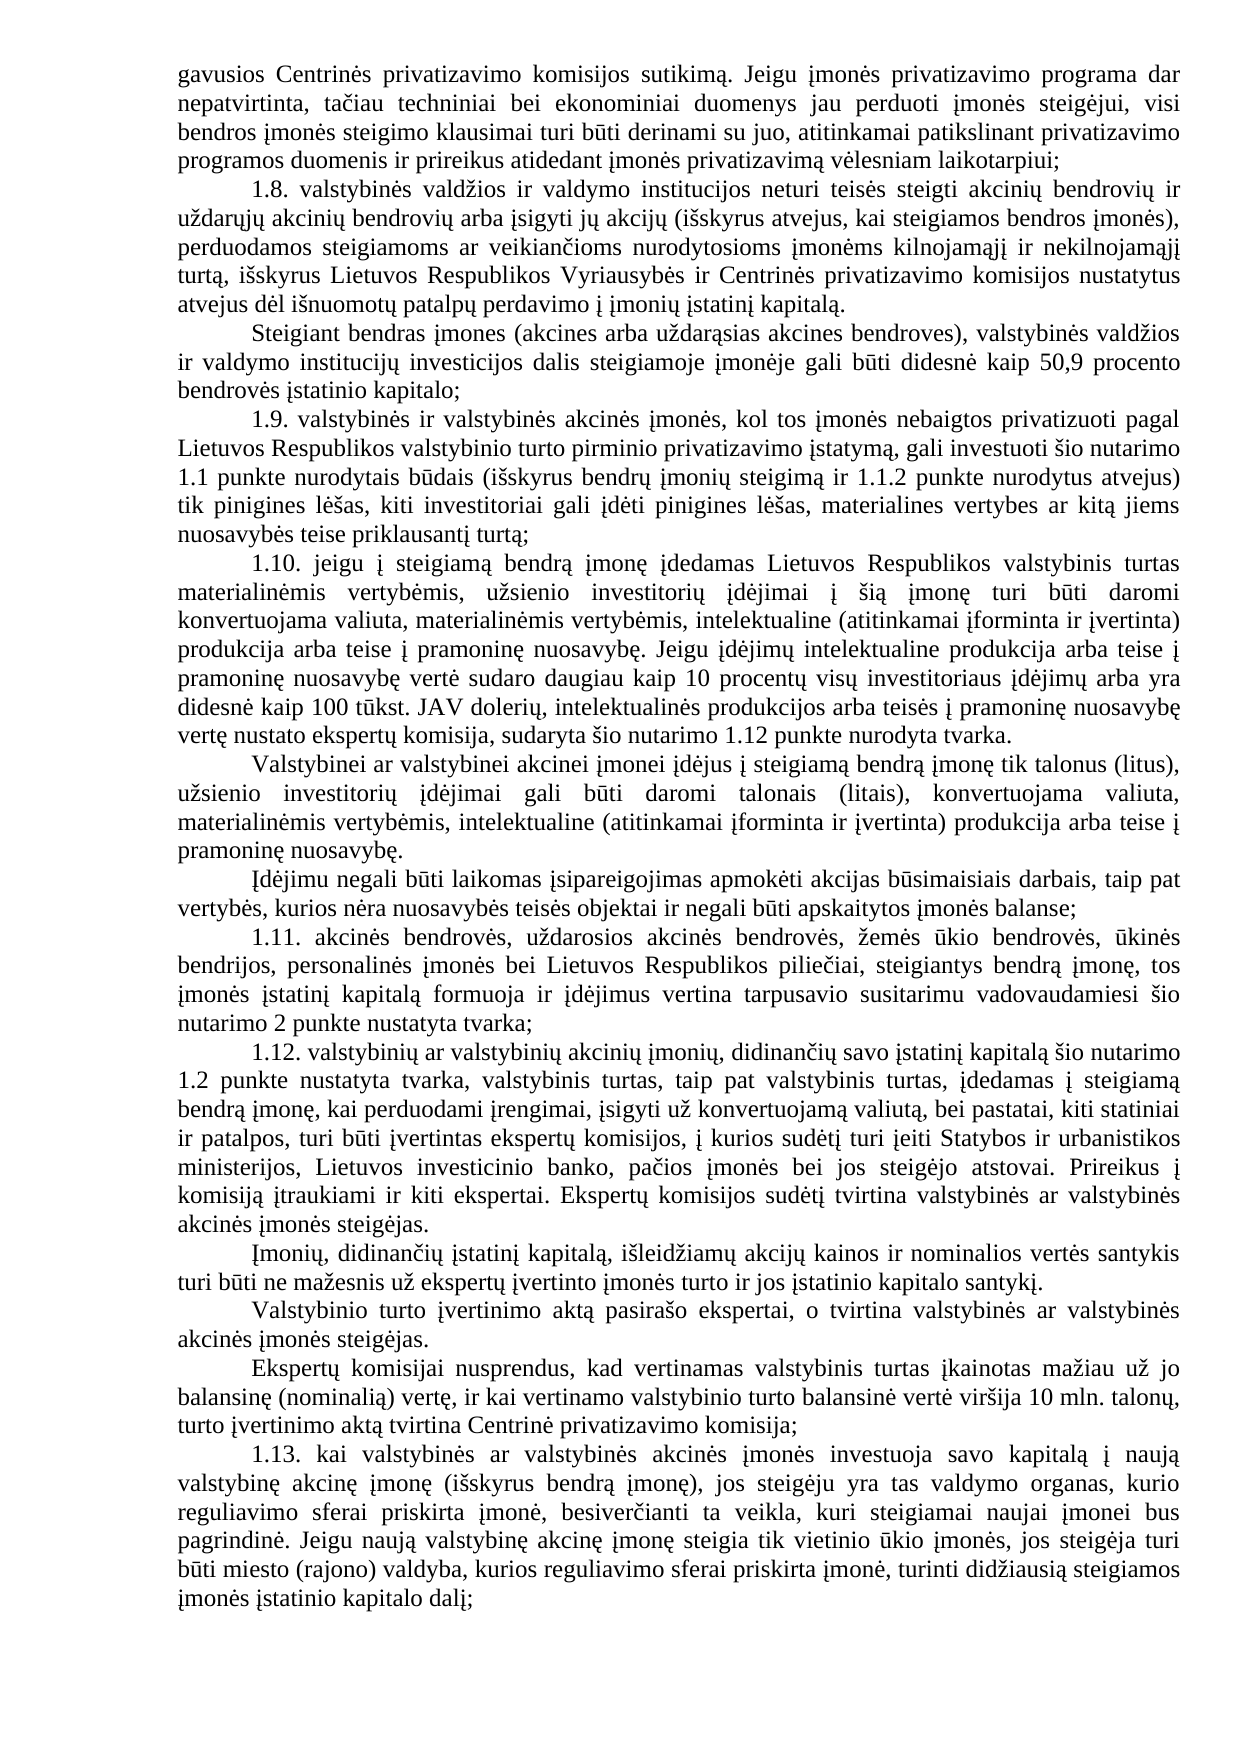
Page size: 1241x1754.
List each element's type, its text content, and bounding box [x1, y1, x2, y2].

text 1.8. valstybinės valdžios ir valdymo institucijos neturi teisės steigti akcinių bendrovių ir uždarųjų akcinių bendrovių arba įsigyti jų akcijų (išskyrus atvejus, kai steigiamos bendros įmonės), perduodamos steigiamoms ar veikiančioms nurodytosioms įmonėms kilnojamąjį ir nekilnojamąjį turtą, išskyrus Lietuvos Respublikos Vyriausybės ir Centrinės privatizavimo komisijos nustatytus atvejus dėl išnuomotų patalpų perdavimo į įmonių įstatinį kapitalą. [177, 174, 1181, 318]
text gavusios Centrinės privatizavimo komisijos sutikimą. Jeigu įmonės privatizavimo programa dar nepatvirtinta, tačiau techniniai bei ekonominiai duomenys jau perduoti įmonės steigėjui, visi bendros įmonės steigimo klausimai turi būti derinami su juo, atitinkamai patikslinant privatizavimo programos duomenis ir prireikus atidedant įmonės privatizavimą vėlesniam laikotarpiui; [177, 59, 1181, 174]
text Valstybinio turto įvertinimo aktą pasirašo ekspertai, o tvirtina valstybinės ar valstybinės akcinės įmonės steigėjas. [177, 1295, 1181, 1353]
text Ekspertų komisijai nusprendus, kad vertinamas valstybinis turtas įkainotas mažiau už jo balansinę (nominalią) vertę, ir kai vertinamo valstybinio turto balansinė vertė viršija 10 mln. talonų, turto įvertinimo aktą tvirtina Centrinė privatizavimo komisija; [177, 1353, 1181, 1439]
text Steigiant bendras įmones (akcines arba uždarąsias akcines bendroves), valstybinės valdžios ir valdymo institucijų investicijos dalis steigiamoje įmonėje gali būti didesnė kaip 50,9 procento bendrovės įstatinio kapitalo; [177, 318, 1181, 404]
text Įmonių, didinančių įstatinį kapitalą, išleidžiamų akcijų kainos ir nominalios vertės santykis turi būti ne mažesnis už ekspertų įvertinto įmonės turto ir jos įstatinio kapitalo santykį. [177, 1238, 1181, 1295]
text 1.11. akcinės bendrovės, uždarosios akcinės bendrovės, žemės ūkio bendrovės, ūkinės bendrijos, personalinės įmonės bei Lietuvos Respublikos piliečiai, steigiantys bendrą įmonę, tos įmonės įstatinį kapitalą formuoja ir įdėjimus vertina tarpusavio susitarimu vadovaudamiesi šio nutarimo 2 punkte nustatyta tvarka; [177, 922, 1181, 1037]
text 1.9. valstybinės ir valstybinės akcinės įmonės, kol tos įmonės nebaigtos privatizuoti pagal Lietuvos Respublikos valstybinio turto pirminio privatizavimo įstatymą, gali investuoti šio nutarimo 1.1 punkte nurodytais būdais (išskyrus bendrų įmonių steigimą ir 1.1.2 punkte nurodytus atvejus) tik pinigines lėšas, kiti investitoriai gali įdėti pinigines lėšas, materialines vertybes ar kitą jiems nuosavybės teise priklausantį turtą; [177, 404, 1181, 548]
text Valstybinei ar valstybinei akcinei įmonei įdėjus į steigiamą bendrą įmonę tik talonus (litus), užsienio investitorių įdėjimai gali būti daromi talonais (litais), konvertuojama valiuta, materialinėmis vertybėmis, intelektualine (atitinkamai įforminta ir įvertinta) produkcija arba teise į pramoninę nuosavybę. [177, 749, 1181, 864]
text 1.10. jeigu į steigiamą bendrą įmonę įdedamas Lietuvos Respublikos valstybinis turtas materialinėmis vertybėmis, užsienio investitorių įdėjimai į šią įmonę turi būti daromi konvertuojama valiuta, materialinėmis vertybėmis, intelektualine (atitinkamai įforminta ir įvertinta) produkcija arba teise į pramoninę nuosavybę. Jeigu įdėjimų intelektualine produkcija arba teise į pramoninę nuosavybę vertė sudaro daugiau kaip 10 procentų visų investitoriaus įdėjimų arba yra didesnė kaip 100 tūkst. JAV dolerių, intelektualinės produkcijos arba teisės į pramoninę nuosavybę vertę nustato ekspertų komisija, sudaryta šio nutarimo 1.12 punkte nurodyta tvarka. [177, 548, 1181, 749]
text 1.12. valstybinių ar valstybinių akcinių įmonių, didinančių savo įstatinį kapitalą šio nutarimo 1.2 punkte nustatyta tvarka, valstybinis turtas, taip pat valstybinis turtas, įdedamas į steigiamą bendrą įmonę, kai perduodami įrengimai, įsigyti už konvertuojamą valiutą, bei pastatai, kiti statiniai ir patalpos, turi būti įvertintas ekspertų komisijos, į kurios sudėtį turi įeiti Statybos ir urbanistikos ministerijos, Lietuvos investicinio banko, pačios įmonės bei jos steigėjo atstovai. Prireikus į komisiją įtraukiami ir kiti ekspertai. Ekspertų komisijos sudėtį tvirtina valstybinės ar valstybinės akcinės įmonės steigėjas. [177, 1037, 1181, 1238]
text Įdėjimu negali būti laikomas įsipareigojimas apmokėti akcijas būsimaisiais darbais, taip pat vertybės, kurios nėra nuosavybės teisės objektai ir negali būti apskaitytos įmonės balanse; [177, 864, 1181, 922]
text 1.13. kai valstybinės ar valstybinės akcinės įmonės investuoja savo kapitalą į naują valstybinę akcinę įmonę (išskyrus bendrą įmonę), jos steigėju yra tas valdymo organas, kurio reguliavimo sferai priskirta įmonė, besiverčianti ta veikla, kuri steigiamai naujai įmonei bus pagrindinė. Jeigu naują valstybinę akcinę įmonę steigia tik vietinio ūkio įmonės, jos steigėja turi būti miesto (rajono) valdyba, kurios reguliavimo sferai priskirta įmonė, turinti didžiausią steigiamos įmonės įstatinio kapitalo dalį; [177, 1439, 1181, 1612]
